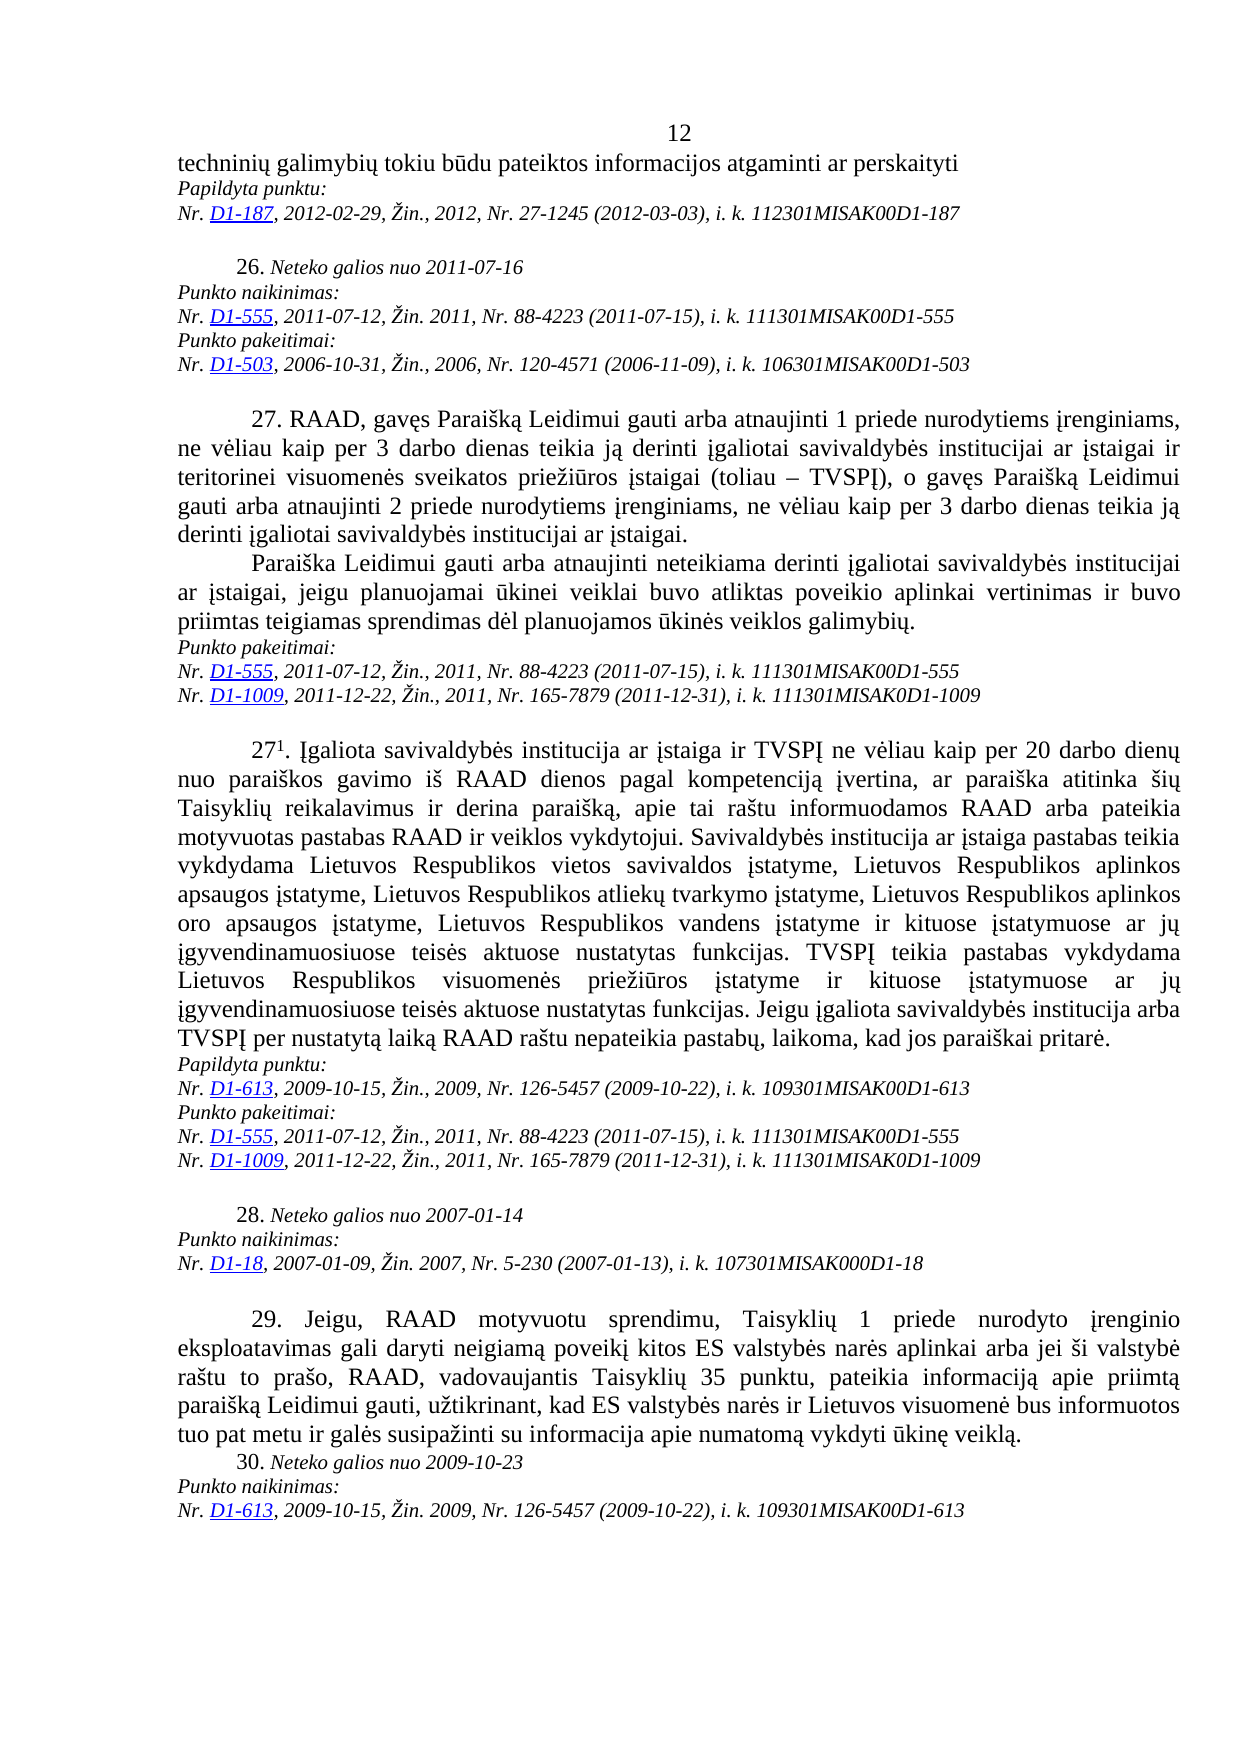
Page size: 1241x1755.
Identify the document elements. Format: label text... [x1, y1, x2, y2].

text techninių galimybių tokiu būdu pateiktos informacijos atgaminti ar perskaityti [177, 148, 1181, 176]
text 26. Neteko galios nuo 2011-07-16 [177, 253, 1181, 279]
text Nr. D1-1009, 2011-12-22, Žin., 2011, Nr. 165-7879 (2011-12-31), i. k. 111301MISAK0D1-1009 [177, 1148, 1181, 1172]
text Punkto naikinimas: [177, 279, 1181, 304]
text 27. RAAD, gavęs Paraišką Leidimui gauti arba atnaujinti 1 priede nurodytiems įrenginiams, ne vėliau kaip per 3 darbo dienas teikia ją derinti įgaliotai savivaldybės institucijai ar įstaigai ir teritorinei visuomenės sveikatos priežiūros įstaigai (toliau – TVSPĮ), o gavęs Paraišką Leidimui gauti arba atnaujinti 2 priede nurodytiems įrenginiams, ne vėliau kaip per 3 darbo dienas teikia ją derinti įgaliotai savivaldybės institucijai ar įstaigai. [177, 404, 1181, 548]
text 28. Neteko galios nuo 2007-01-14 [177, 1201, 1181, 1227]
text Punkto naikinimas: [177, 1227, 1181, 1251]
text Nr. D1-18, 2007-01-09, Žin. 2007, Nr. 5-230 (2007-01-13), i. k. 107301MISAK000D1-18 [177, 1251, 1181, 1275]
text Paraiška Leidimui gauti arba atnaujinti neteikiama derinti įgaliotai savivaldybės institucijai ar įstaigai, jeigu planuojamai ūkinei veiklai buvo atliktas poveikio aplinkai vertinimas ir buvo priimtas teigiamas sprendimas dėl planuojamos ūkinės veiklos galimybių. [177, 548, 1181, 634]
text Nr. D1-555, 2011-07-12, Žin., 2011, Nr. 88-4223 (2011-07-15), i. k. 111301MISAK00D1-555 [177, 659, 1181, 683]
text Nr. D1-187, 2012-02-29, Žin., 2012, Nr. 27-1245 (2012-03-03), i. k. 112301MISAK00D1-187 [177, 200, 1181, 224]
text Nr. D1-555, 2011-07-12, Žin., 2011, Nr. 88-4223 (2011-07-15), i. k. 111301MISAK00D1-555 [177, 1124, 1181, 1148]
text Punkto pakeitimai: [177, 328, 1181, 352]
text Papildyta punktu: [177, 1052, 1181, 1076]
text Punkto naikinimas: [177, 1474, 1181, 1498]
text 29. Jeigu, RAAD motyvuotu sprendimu, Taisyklių 1 priede nurodyto įrenginio eksploatavimas gali daryti neigiamą poveikį kitos ES valstybės narės aplinkai arba jei ši valstybė raštu to prašo, RAAD, vadovaujantis Taisyklių 35 punktu, pateikia informaciją apie priimtą paraišką Leidimui gauti, užtikrinant, kad ES valstybės narės ir Lietuvos visuomenė bus informuotos tuo pat metu ir galės susipažinti su informacija apie numatomą vykdyti ūkinę veiklą. [177, 1304, 1181, 1448]
text 30. Neteko galios nuo 2009-10-23 [177, 1448, 1181, 1474]
text Nr. D1-1009, 2011-12-22, Žin., 2011, Nr. 165-7879 (2011-12-31), i. k. 111301MISAK0D1-1009 [177, 683, 1181, 707]
text Punkto pakeitimai: [177, 1100, 1181, 1124]
text Nr. D1-555, 2011-07-12, Žin. 2011, Nr. 88-4223 (2011-07-15), i. k. 111301MISAK00D1-555 [177, 304, 1181, 328]
text Papildyta punktu: [177, 176, 1181, 200]
text Nr. D1-613, 2009-10-15, Žin. 2009, Nr. 126-5457 (2009-10-22), i. k. 109301MISAK00D1-613 [177, 1498, 1181, 1522]
text Punkto pakeitimai: [177, 634, 1181, 659]
text Nr. D1-613, 2009-10-15, Žin., 2009, Nr. 126-5457 (2009-10-22), i. k. 109301MISAK00D1-613 [177, 1076, 1181, 1100]
text 271. Įgaliota savivaldybės institucija ar įstaiga ir TVSPĮ ne vėliau kaip per 20 darbo dienų nuo paraiškos gavimo iš RAAD dienos pagal kompetenciją įvertina, ar paraiška atitinka šių Taisyklių reikalavimus ir derina paraišką, apie tai raštu informuodamos RAAD arba pateikia motyvuotas pastabas RAAD ir veiklos vykdytojui. Savivaldybės institucija ar įstaiga pastabas teikia vykdydama Lietuvos Respublikos vietos savivaldos įstatyme, Lietuvos Respublikos aplinkos apsaugos įstatyme, Lietuvos Respublikos atliekų tvarkymo įstatyme, Lietuvos Respublikos aplinkos oro apsaugos įstatyme, Lietuvos Respublikos vandens įstatyme ir kituose įstatymuose ar jų įgyvendinamuosiuose teisės aktuose nustatytas funkcijas. TVSPĮ teikia pastabas vykdydama Lietuvos Respublikos visuomenės priežiūros įstatyme ir kituose įstatymuose ar jų įgyvendinamuosiuose teisės aktuose nustatytas funkcijas. Jeigu įgaliota savivaldybės institucija arba TVSPĮ per nustatytą laiką RAAD raštu nepateikia pastabų, laikoma, kad jos paraiškai pritarė. [177, 736, 1181, 1052]
text Nr. D1-503, 2006-10-31, Žin., 2006, Nr. 120-4571 (2006-11-09), i. k. 106301MISAK00D1-503 [177, 352, 1181, 376]
